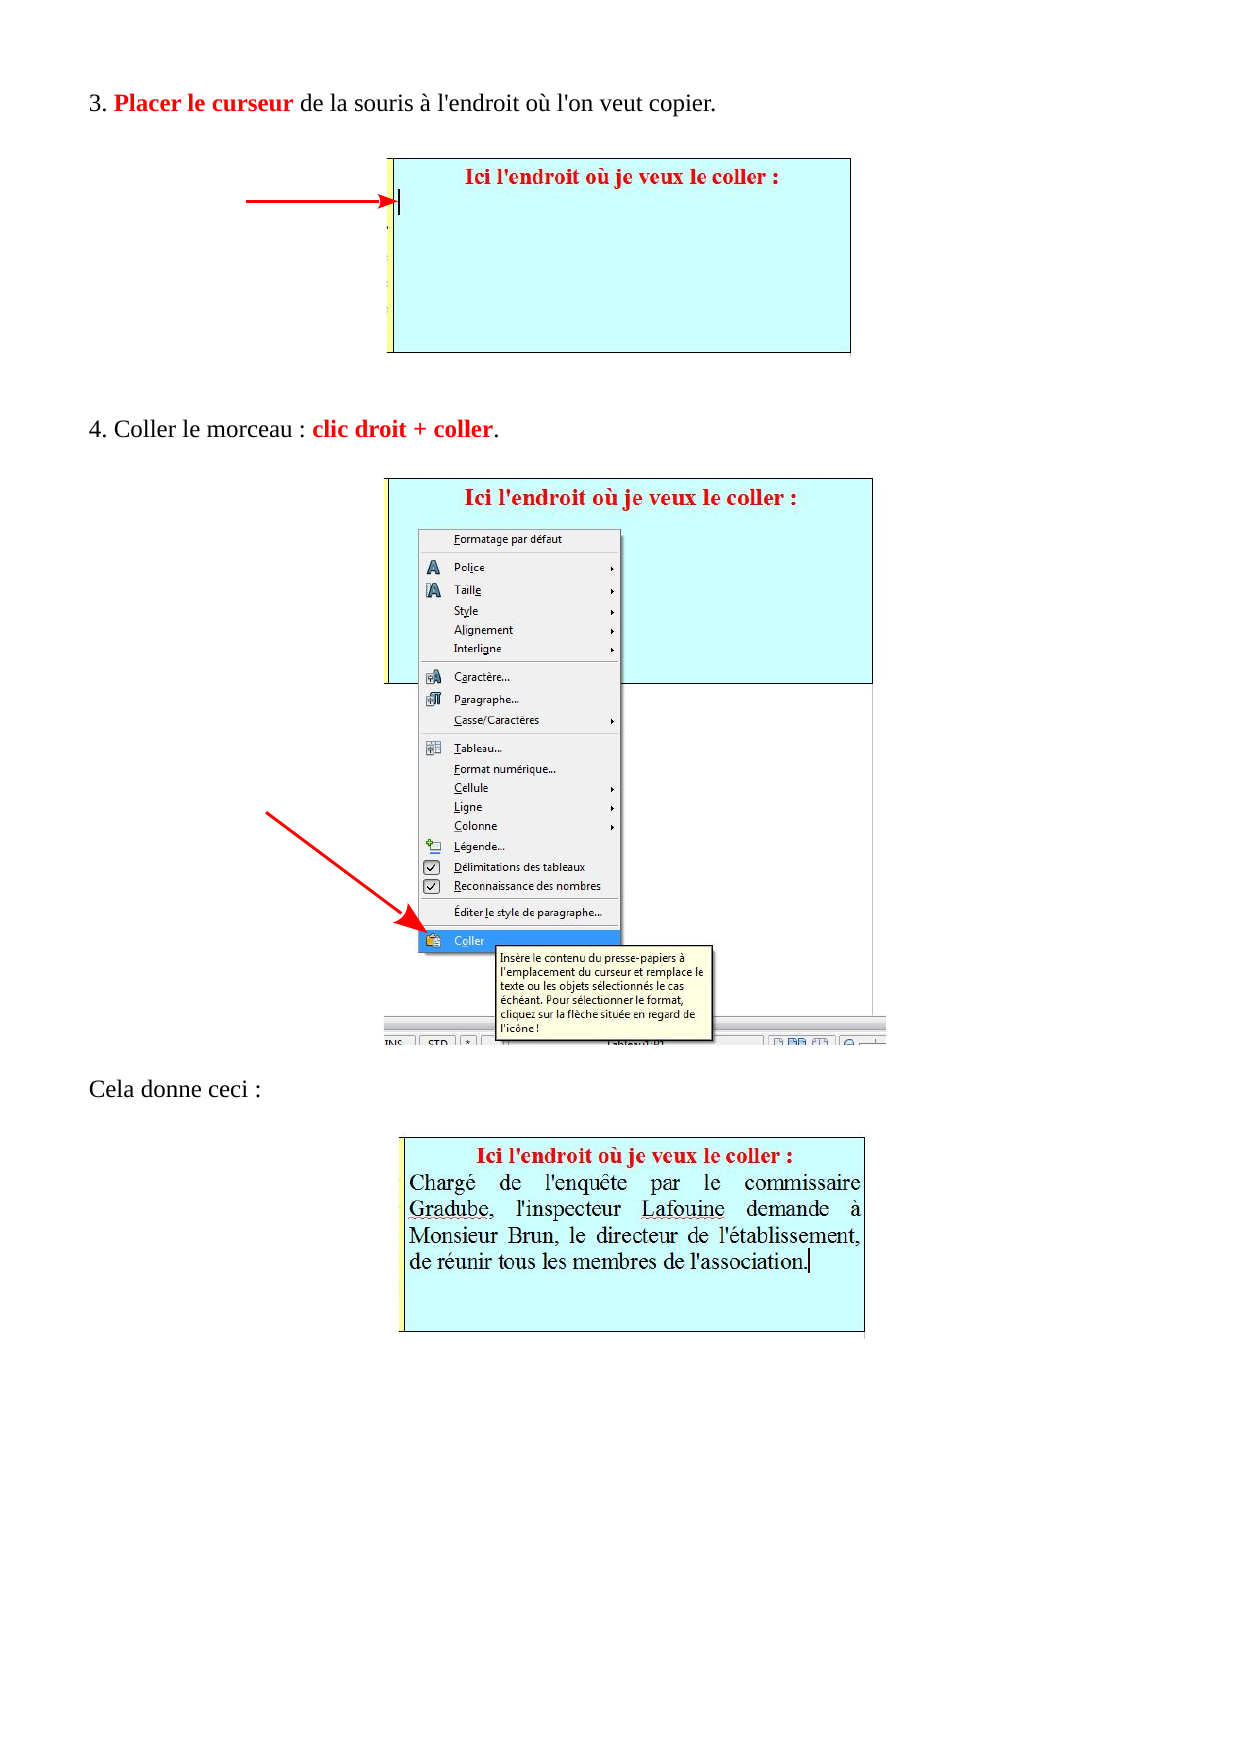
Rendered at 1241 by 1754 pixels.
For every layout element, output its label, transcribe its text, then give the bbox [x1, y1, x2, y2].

picture [386, 153, 860, 357]
picture [398, 1131, 872, 1339]
picture [383, 471, 886, 1045]
text 3. Placer le curseur de la souris à l'endroit où l'on veut copier. [88, 88, 1181, 117]
text Cela donne ceci : [88, 1074, 1181, 1102]
text 4. Coller le morceau : clic droit + coller. [88, 414, 1181, 443]
